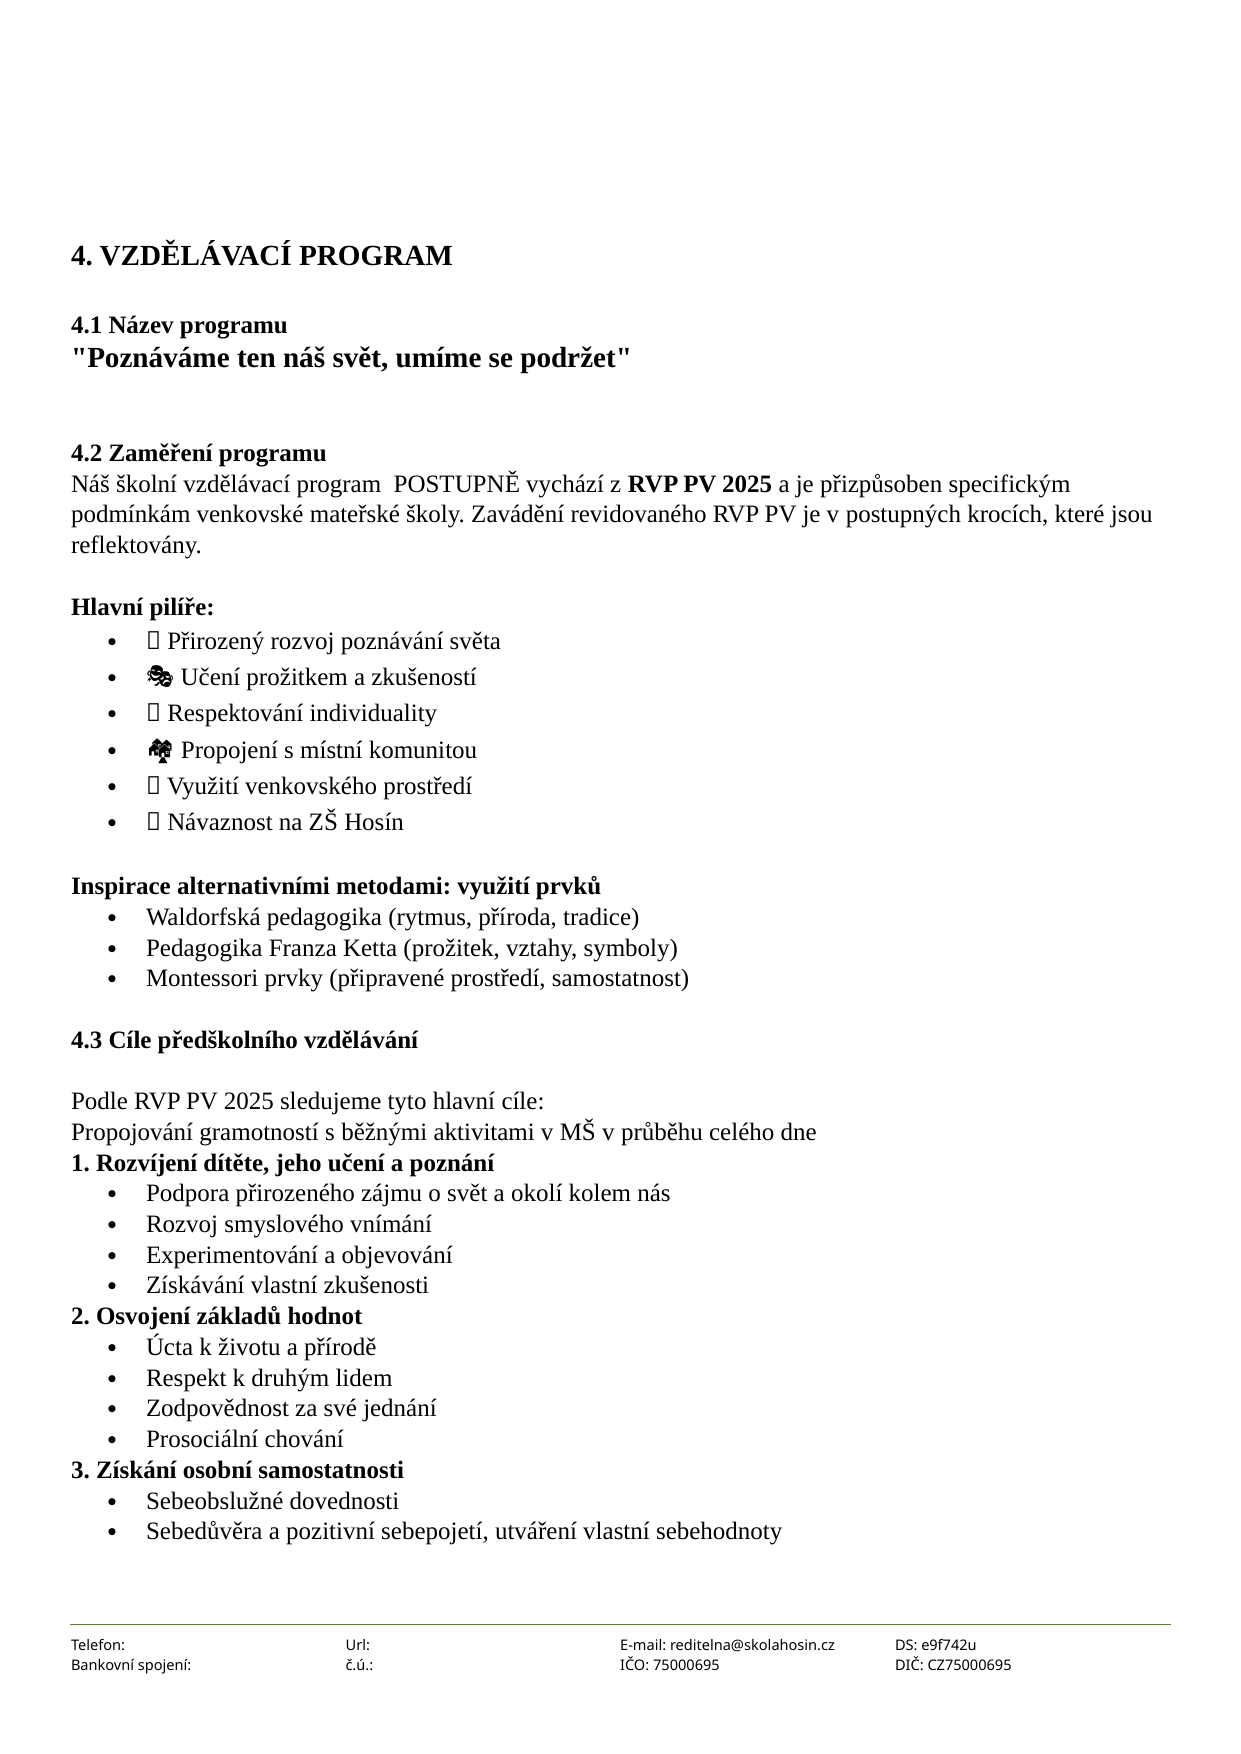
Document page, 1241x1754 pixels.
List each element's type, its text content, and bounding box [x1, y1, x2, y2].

list Experimentování a objevování [108, 1240, 1169, 1269]
text Inspirace alternativními metodami: využití prvků [71, 871, 1169, 900]
list Pedagogika Franza Ketta (prožitek, vztahy, symboly) [108, 933, 1169, 961]
list 🤲 Respektování individuality [108, 695, 1169, 729]
text Náš školní vzdělávací program POSTUPNĚ vychází z RVP PV 2025 a je přizpůsoben specifickým podmínkám venkovské mateřské školy. Zavádění revidovaného RVP PV je v postupných krocích, které jsou reflektovány. [71, 469, 1169, 559]
text Podle RVP PV 2025 sledujeme tyto hlavní cíle: [71, 1086, 1169, 1115]
text 3. Získání osobní samostatnosti [71, 1455, 1169, 1484]
list Podpora přirozeného zájmu o svět a okolí kolem nás [108, 1178, 1169, 1207]
list Respekt k druhým lidem [108, 1363, 1169, 1392]
list Waldorfská pedagogika (rytmus, příroda, tradice) [108, 902, 1169, 931]
list Sebedůvěra a pozitivní sebepojetí, utváření vlastní sebehodnoty [108, 1516, 1169, 1545]
list Zodpovědnost za své jednání [108, 1393, 1169, 1422]
list 🔗 Návaznost na ZŠ Hosín [108, 804, 1169, 838]
list 🌳 Využití venkovského prostředí [108, 768, 1169, 802]
list Úcta k životu a přírodě [108, 1332, 1169, 1361]
list 🌿 Přirozený rozvoj poznávání světa [108, 622, 1169, 656]
list Sebeobslužné dovednosti [108, 1486, 1169, 1514]
list Montessori prvky (připravené prostředí, samostatnost) [108, 963, 1169, 992]
text 4.1 Název programu [71, 310, 1169, 339]
text Hlavní pilíře: [71, 592, 1169, 620]
text "Poznáváme ten náš svět, umíme se podržet" [71, 341, 1169, 374]
text 4.3 Cíle předškolního vzdělávání [71, 1025, 1169, 1053]
list Prosociální chování [108, 1424, 1169, 1453]
list 🎭 Učení prožitkem a zkušeností [108, 659, 1169, 693]
text 2. Osvojení základů hodnot [71, 1301, 1169, 1330]
list Rozvoj smyslového vnímání [108, 1209, 1169, 1238]
text 1. Rozvíjení dítěte, jeho učení a poznání [71, 1148, 1169, 1176]
list Získávání vlastní zkušenosti [108, 1271, 1169, 1299]
list 🏘️ Propojení s místní komunitou [108, 731, 1169, 765]
text 4. VZDĚLÁVACÍ PROGRAM [71, 238, 1169, 272]
text 4.2 Zaměření programu [71, 438, 1169, 467]
text Propojování gramotností s běžnými aktivitami v MŠ v průběhu celého dne [71, 1117, 1169, 1146]
